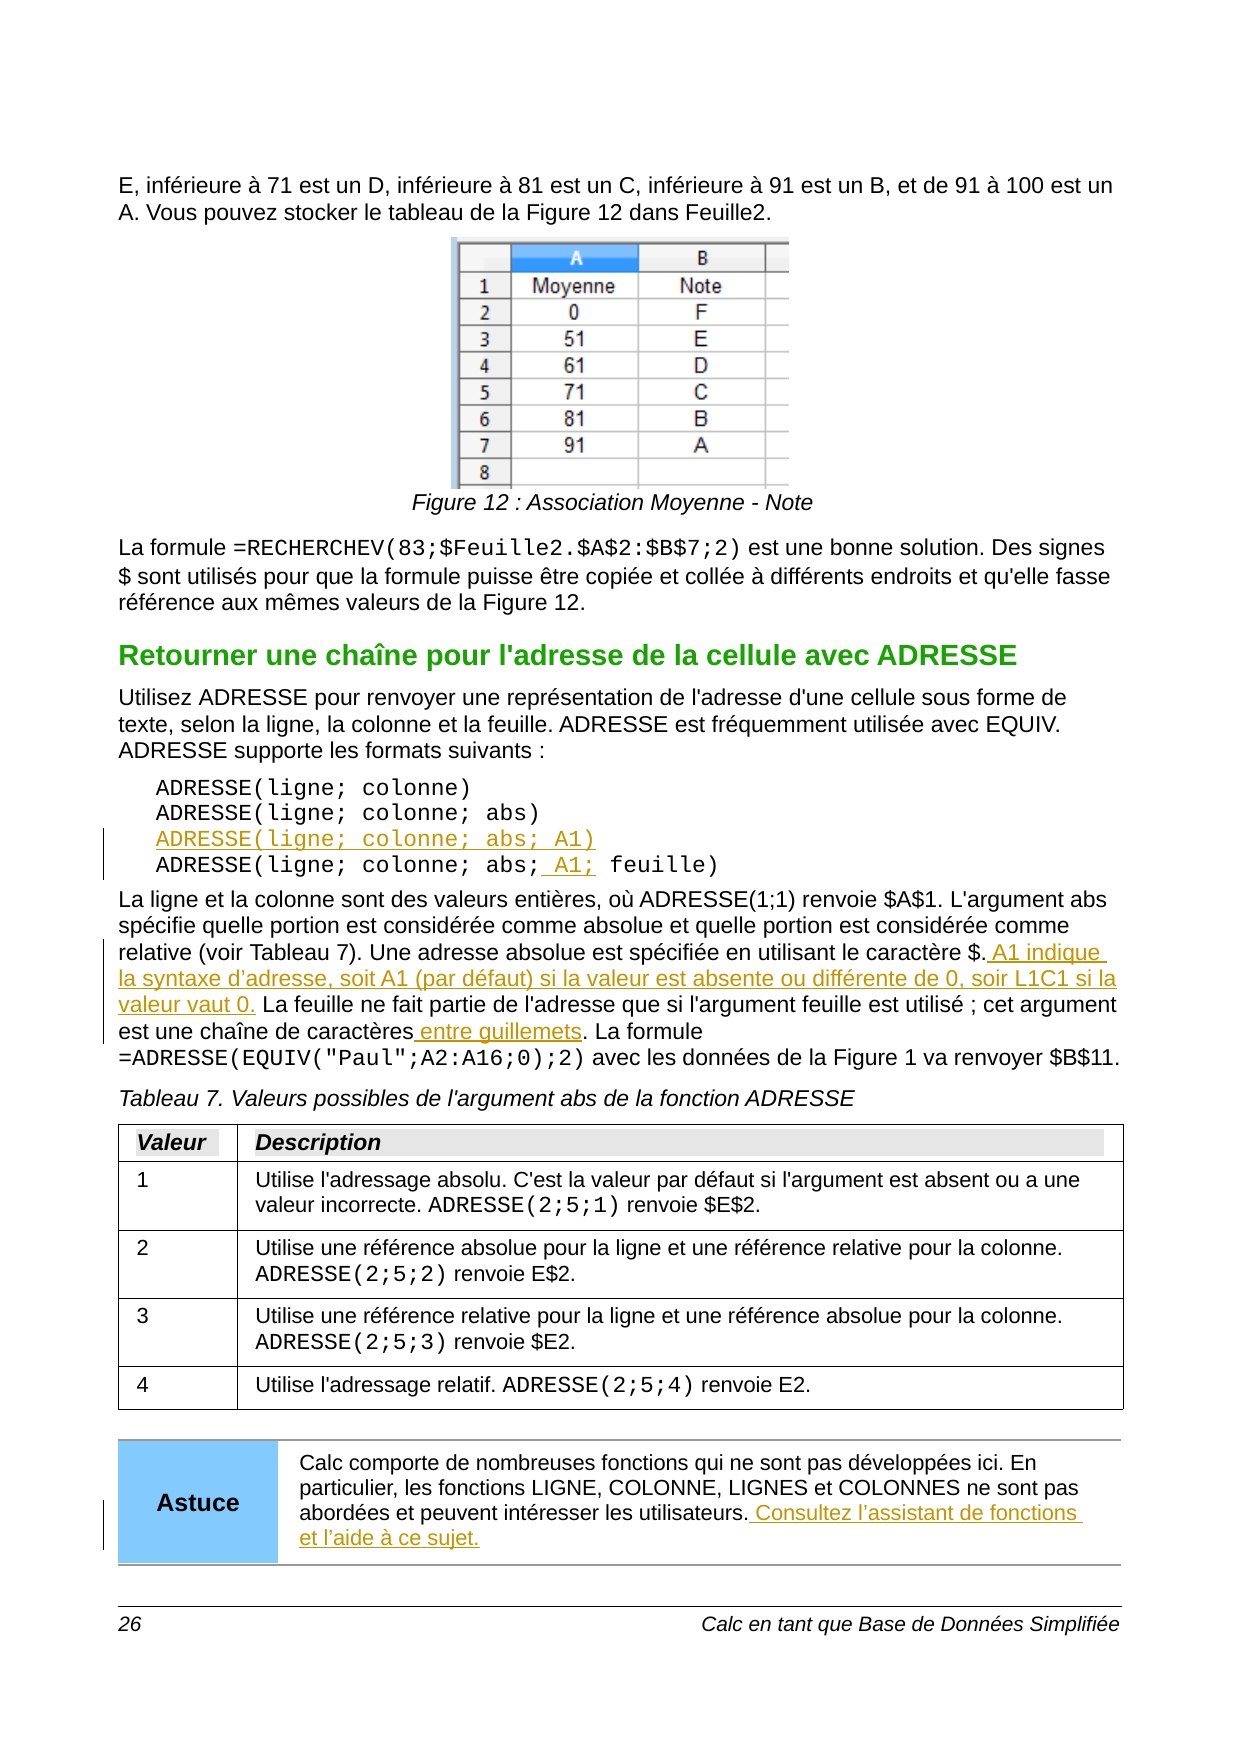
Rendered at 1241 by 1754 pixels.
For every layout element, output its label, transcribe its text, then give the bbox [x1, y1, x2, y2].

table_cell 2 [119, 1231, 237, 1298]
table_cell 1 [119, 1162, 237, 1229]
picture [451, 237, 789, 489]
table_cell Utilise l'adressage absolu. C'est la valeur par défaut si l'argument est absent ou a une valeur incorrecte. ADRESSE(2;5;1) renvoie $E$2. [238, 1162, 1123, 1229]
text Utilisez ADRESSE pour renvoyer une représentation de l'adresse d'une cellule sous forme de texte, selon la ligne, la colonne et la feuille. ADRESSE est fréquemment utilisée avec EQUIV. ADRESSE supporte les formats suivants : [118, 684, 1122, 763]
table_header Description [238, 1125, 1123, 1161]
table_header Calc comporte de nombreuses fonctions qui ne sont pas développées ici. En particulier, les fonctions LIGNE, COLONNE, LIGNES et COLONNES ne sont pas abordées et peuvent intéresser les utilisateurs. Consultez l’assistant de fonctions et l’aide à ce sujet. [278, 1441, 1121, 1563]
text E, inférieure à 71 est un D, inférieure à 81 est un C, inférieure à 91 est un B, et de 91 à 100 est un A. Vous pouvez stocker le tableau de la Figure 12 dans Feuille2. [118, 172, 1122, 225]
table_cell Utilise une référence relative pour la ligne et une référence absolue pour la colonne. ADRESSE(2;5;3) renvoie $E2. [238, 1299, 1123, 1366]
table_cell Utilise l'adressage relatif. ADRESSE(2;5;4) renvoie E2. [238, 1367, 1123, 1409]
table_header Valeur [119, 1125, 237, 1161]
table_cell 4 [119, 1367, 237, 1409]
table_header Astuce [118, 1441, 278, 1563]
table_cell Utilise une référence absolue pour la ligne et une référence relative pour la colonne. ADRESSE(2;5;2) renvoie E$2. [238, 1231, 1123, 1298]
subtitle Retourner une chaîne pour l'adresse de la cellule avec ADRESSE [118, 638, 1122, 672]
text Tableau 7. Valeurs possibles de l'argument abs de la fonction ADRESSE [118, 1085, 1122, 1111]
text ADRESSE(ligne; colonne; abs) [156, 802, 1122, 828]
text La formule =RECHERCHEV(83;$Feuille2.$A$2:$B$7;2) est une bonne solution. Des signes $ sont utilisés pour que la formule puisse être copiée et collée à différents endroits et qu'elle fasse référence aux mêmes valeurs de la Figure 12. [118, 534, 1122, 615]
text ADRESSE(ligne; colonne) [156, 776, 1122, 802]
text ADRESSE(ligne; colonne; abs; A1) [156, 828, 1122, 854]
text Figure 12 : Association Moyenne - Note [412, 237, 828, 515]
table_cell 3 [119, 1299, 237, 1366]
text La ligne et la colonne sont des valeurs entières, où ADRESSE(1;1) renvoie $A$1. L'argument abs spécifie quelle portion est considérée comme absolue et quelle portion est considérée comme relative (voir Tableau 7). Une adresse absolue est spécifiée en utilisant le caractère $. A1 indique la syntaxe d’adresse, soit A1 (par défaut) si la valeur est absente ou différente de 0, soir L1C1 si la valeur vaut 0. La feuille ne fait partie de l'adresse que si l'argument feuille est utilisé ; cet argument est une chaîne de caractères entre guillemets. La formule =ADRESSE(EQUIV("Paul";A2:A16;0);2) avec les données de la Figure 1 va renvoyer $B$11. [118, 886, 1122, 1072]
text ADRESSE(ligne; colonne; abs; A1; feuille) [156, 854, 1122, 879]
